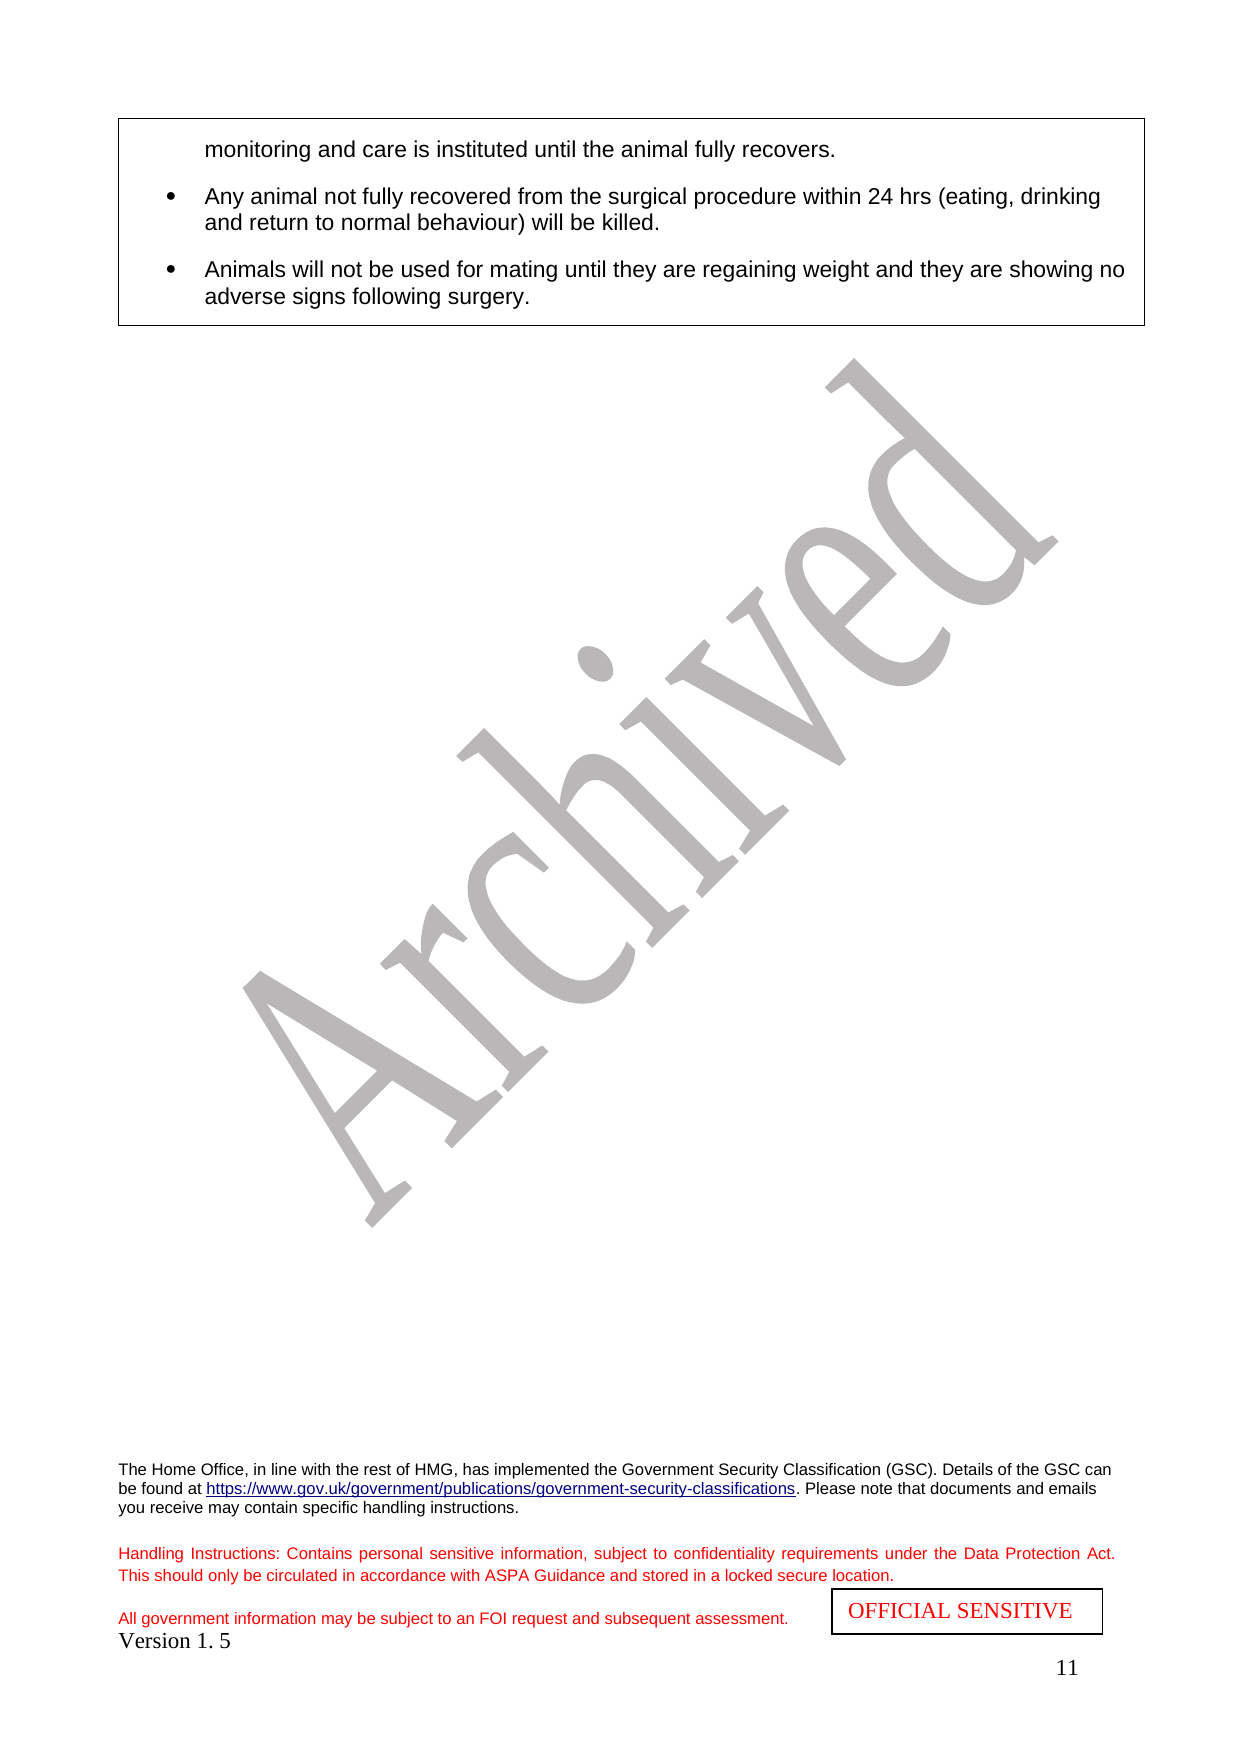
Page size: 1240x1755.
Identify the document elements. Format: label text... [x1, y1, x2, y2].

table_cell monitoring and care is instituted until the animal fully recovers. Any animal not fully recovered from the surgical procedure within 24 hrs (eating, drinking and return to normal behaviour) will be killed. Animals will not be used for mating until they are regaining weight and they are showing no adverse signs following surgery. [119, 119, 1144, 325]
